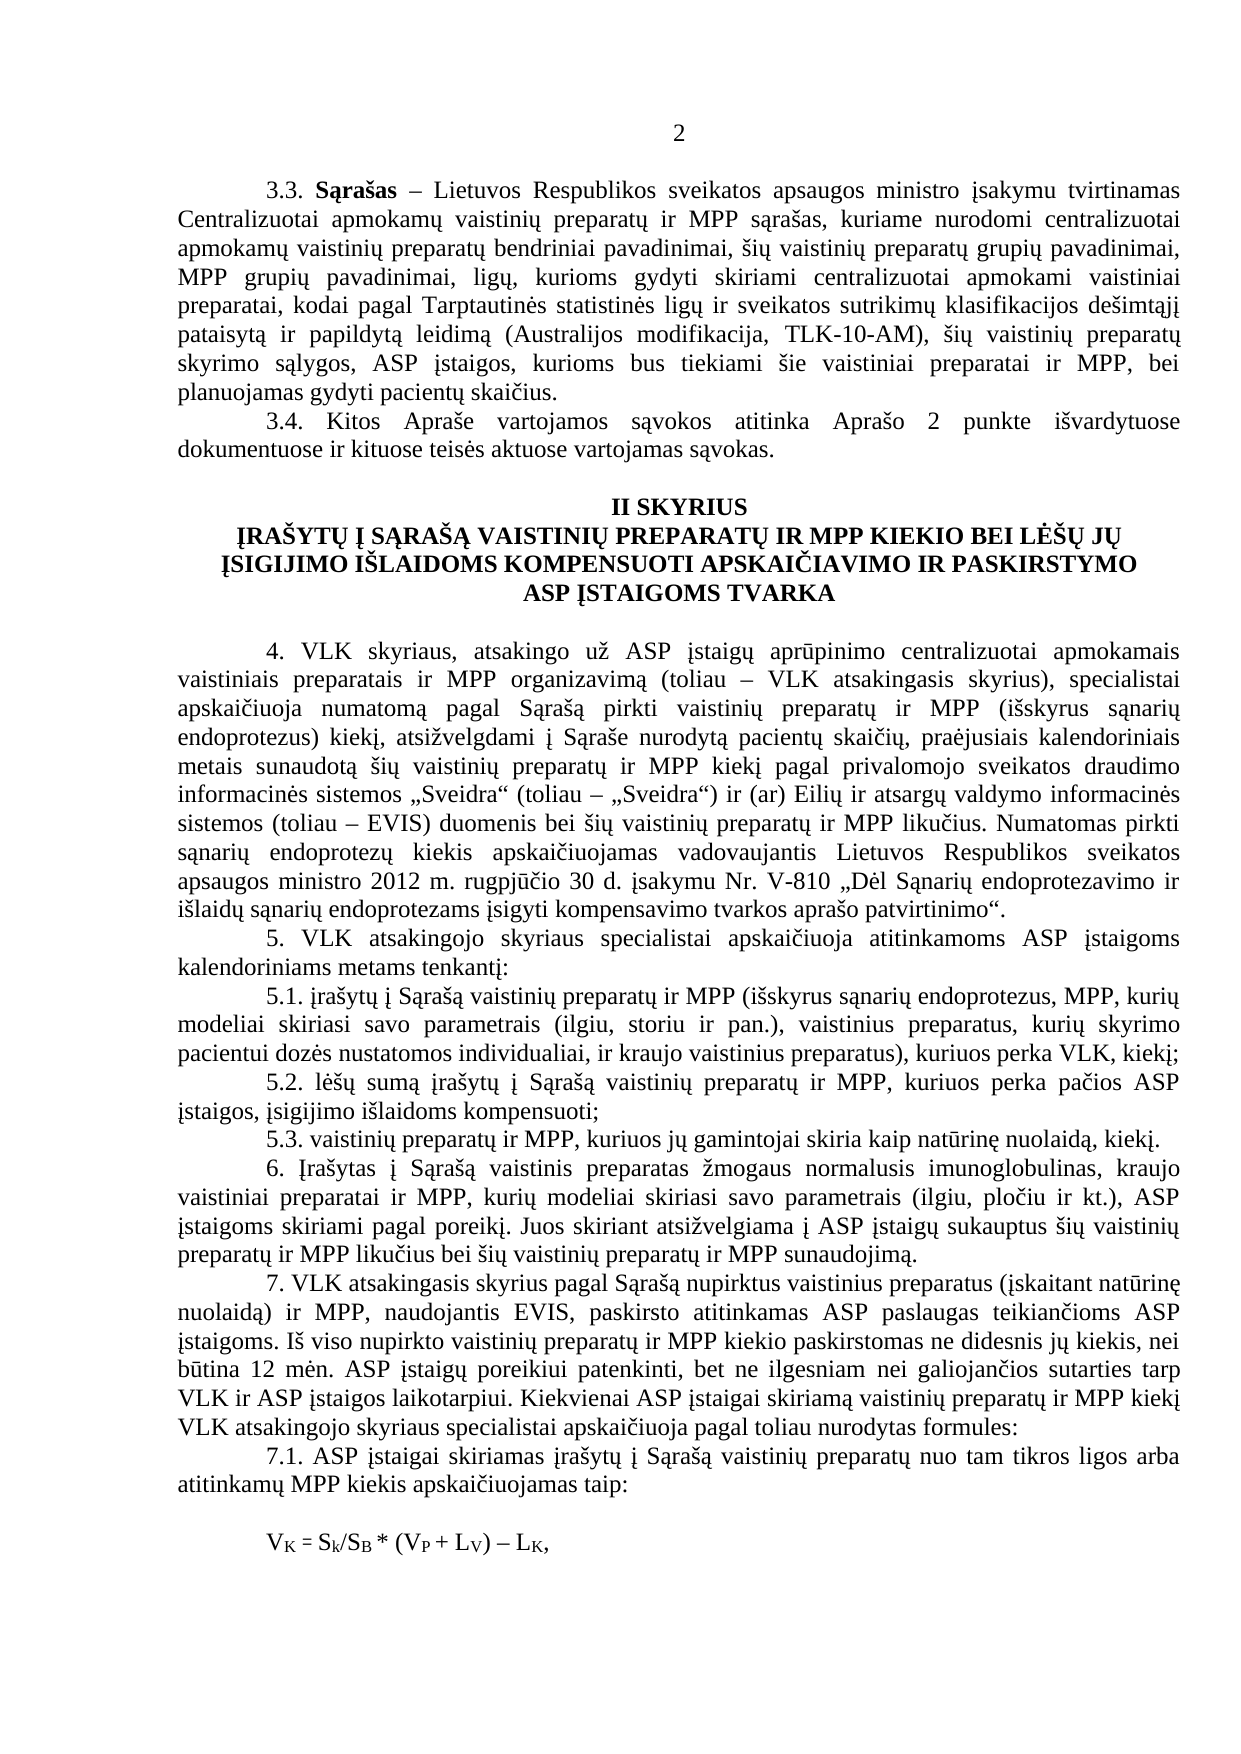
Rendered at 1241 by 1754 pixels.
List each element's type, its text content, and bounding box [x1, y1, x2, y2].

text 7.1. ASP įstaigai skiriamas įrašytų į Sąrašą vaistinių preparatų nuo tam tikros ligos arba atitinkamų MPP kiekis apskaičiuojamas taip: [177, 1441, 1181, 1498]
text 6. Įrašytas į Sąrašą vaistinis preparatas žmogaus normalusis imunoglobulinas, kraujo vaistiniai preparatai ir MPP, kurių modeliai skiriasi savo parametrais (ilgiu, pločiu ir kt.), ASP įstaigoms skiriami pagal poreikį. Juos skiriant atsižvelgiama į ASP įstaigų sukauptus šių vaistinių preparatų ir MPP likučius bei šių vaistinių preparatų ir MPP sunaudojimą. [177, 1153, 1181, 1268]
text 5.1. įrašytų į Sąrašą vaistinių preparatų ir MPP (išskyrus sąnarių endoprotezus, MPP, kurių modeliai skiriasi savo parametrais (ilgiu, storiu ir pan.), vaistinius preparatus, kurių skyrimo pacientui dozės nustatomos individualiai, ir kraujo vaistinius preparatus), kuriuos perka VLK, kiekį; [177, 981, 1181, 1067]
text II SKYRIUS [177, 492, 1181, 521]
text VK ꞊ Sk/SB * (VP + LV) – LK, [177, 1527, 1181, 1556]
text 3.3. Sąrašas – Lietuvos Respublikos sveikatos apsaugos ministro įsakymu tvirtinamas Centralizuotai apmokamų vaistinių preparatų ir MPP sąrašas, kuriame nurodomi centralizuotai apmokamų vaistinių preparatų bendriniai pavadinimai, šių vaistinių preparatų grupių pavadinimai, MPP grupių pavadinimai, ligų, kurioms gydyti skiriami centralizuotai apmokami vaistiniai preparatai, kodai pagal Tarptautinės statistinės ligų ir sveikatos sutrikimų klasifikacijos dešimtąjį pataisytą ir papildytą leidimą (Australijos modifikacija, TLK-10-AM), šių vaistinių preparatų skyrimo sąlygos, ASP įstaigos, kurioms bus tiekiami šie vaistiniai preparatai ir MPP, bei planuojamas gydyti pacientų skaičius. [177, 176, 1181, 406]
text 3.4. Kitos Apraše vartojamos sąvokos atitinka Aprašo 2 punkte išvardytuose dokumentuose ir kituose teisės aktuose vartojamas sąvokas. [177, 406, 1181, 463]
text 5.2. lėšų sumą įrašytų į Sąrašą vaistinių preparatų ir MPP, kuriuos perka pačios ASP įstaigos, įsigijimo išlaidoms kompensuoti; [177, 1067, 1181, 1124]
text ĮRAŠYTŲ Į SĄRAŠĄ VAISTINIŲ PREPARATŲ IR MPP KIEKIO BEI LĖŠŲ JŲ ĮSIGIJIMO IŠLAIDOMS KOMPENSUOTI APSKAIČIAVIMO IR PASKIRSTYMO [177, 521, 1181, 578]
text 7. VLK atsakingasis skyrius pagal Sąrašą nupirktus vaistinius preparatus (įskaitant natūrinę nuolaidą) ir MPP, naudojantis EVIS, paskirsto atitinkamas ASP paslaugas teikiančioms ASP įstaigoms. Iš viso nupirkto vaistinių preparatų ir MPP kiekio paskirstomas ne didesnis jų kiekis, nei būtina 12 mėn. ASP įstaigų poreikiui patenkinti, bet ne ilgesniam nei galiojančios sutarties tarp VLK ir ASP įstaigos laikotarpiui. Kiekvienai ASP įstaigai skiriamą vaistinių preparatų ir MPP kiekį VLK atsakingojo skyriaus specialistai apskaičiuoja pagal toliau nurodytas formules: [177, 1268, 1181, 1441]
text ASP ĮSTAIGOMS TVARKA [177, 578, 1181, 607]
text 5. VLK atsakingojo skyriaus specialistai apskaičiuoja atitinkamoms ASP įstaigoms kalendoriniams metams tenkantį: [177, 923, 1181, 981]
text 4. VLK skyriaus, atsakingo už ASP įstaigų aprūpinimo centralizuotai apmokamais vaistiniais preparatais ir MPP organizavimą (toliau – VLK atsakingasis skyrius), specialistai apskaičiuoja numatomą pagal Sąrašą pirkti vaistinių preparatų ir MPP (išskyrus sąnarių endoprotezus) kiekį, atsižvelgdami į Sąraše nurodytą pacientų skaičių, praėjusiais kalendoriniais metais sunaudotą šių vaistinių preparatų ir MPP kiekį pagal privalomojo sveikatos draudimo informacinės sistemos „Sveidra“ (toliau – „Sveidra“) ir (ar) Eilių ir atsargų valdymo informacinės sistemos (toliau – EVIS) duomenis bei šių vaistinių preparatų ir MPP likučius. Numatomas pirkti sąnarių endoprotezų kiekis apskaičiuojamas vadovaujantis Lietuvos Respublikos sveikatos apsaugos ministro 2012 m. rugpjūčio 30 d. įsakymu Nr. V-810 „Dėl Sąnarių endoprotezavimo ir išlaidų sąnarių endoprotezams įsigyti kompensavimo tvarkos aprašo patvirtinimo“. [177, 636, 1181, 923]
text 5.3. vaistinių preparatų ir MPP, kuriuos jų gamintojai skiria kaip natūrinę nuolaidą, kiekį. [177, 1124, 1181, 1153]
